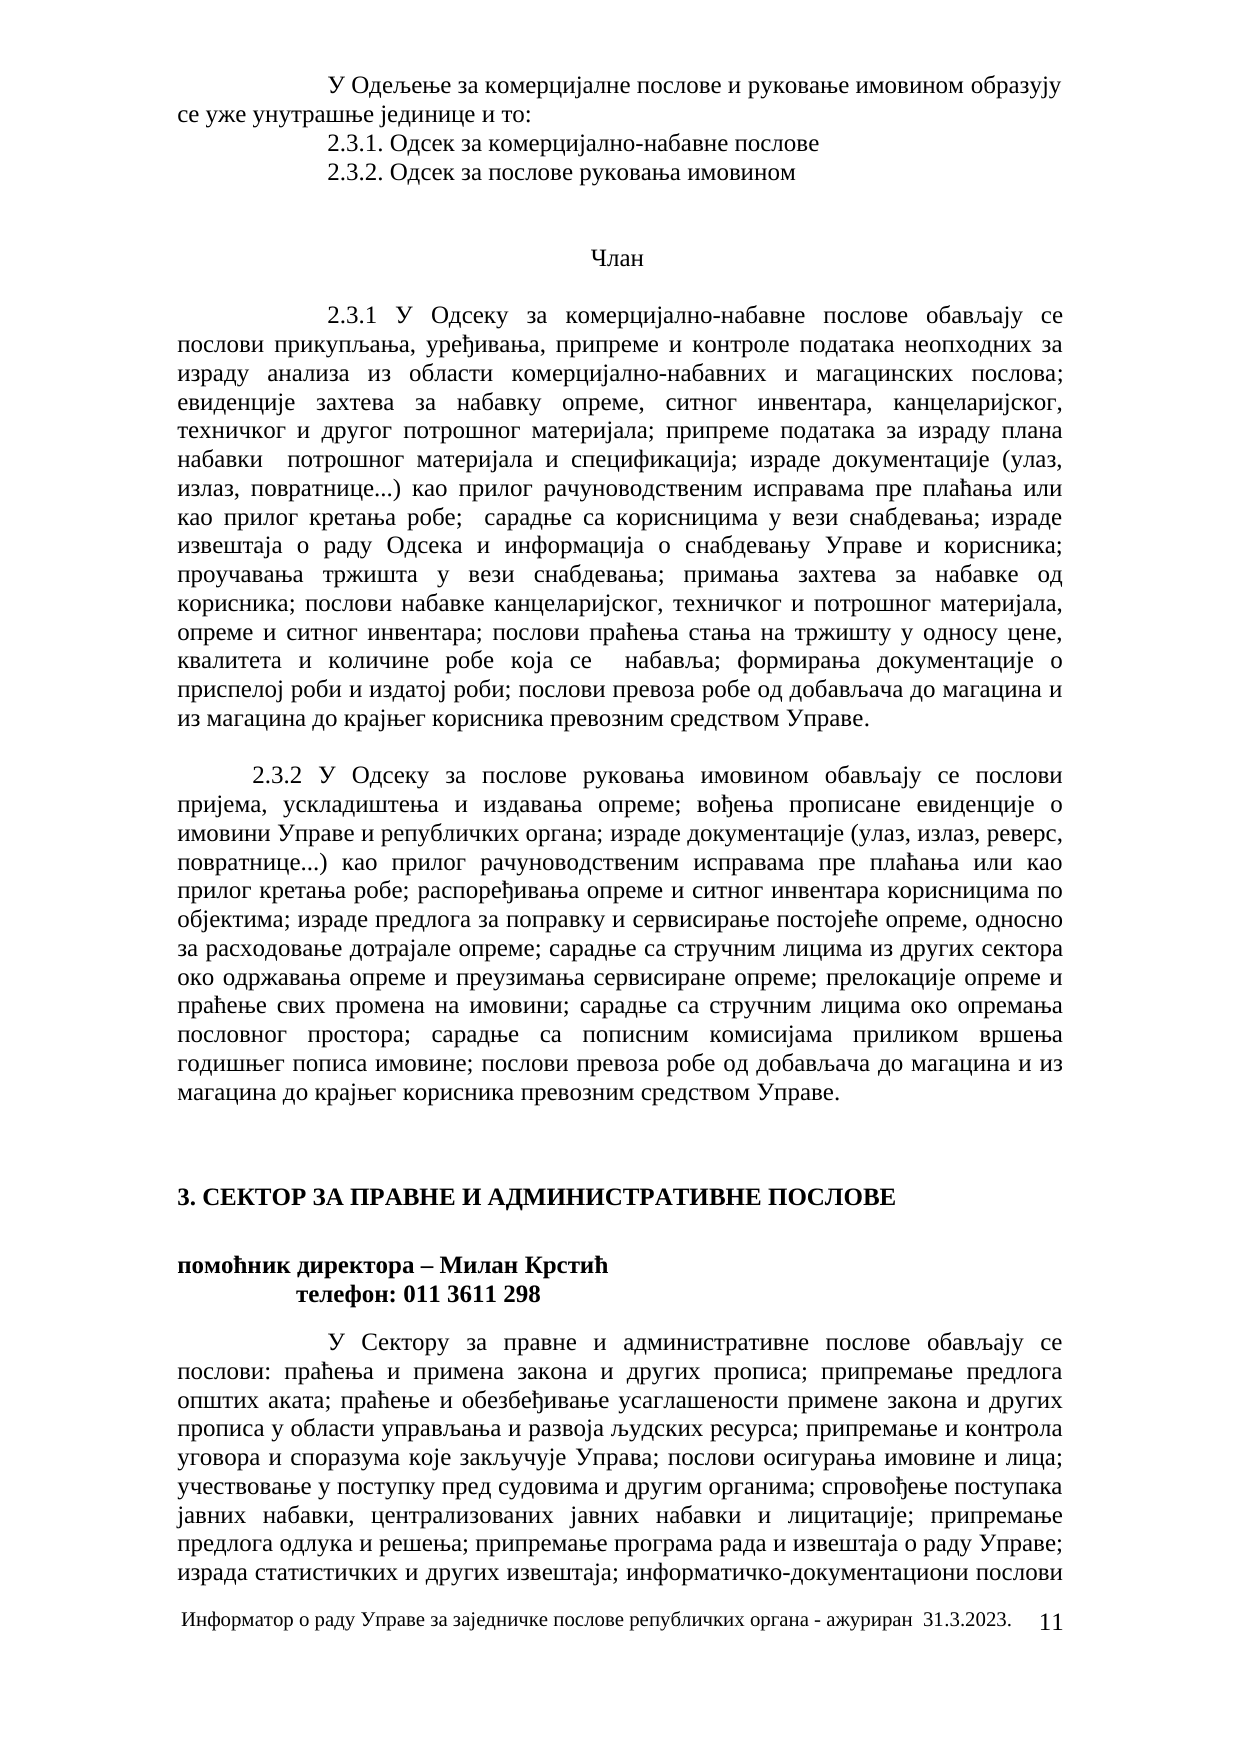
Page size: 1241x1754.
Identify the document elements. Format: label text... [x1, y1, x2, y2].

text 3. СЕКТОР ЗА ПРАВНЕ И АДМИНИСТРАТИВНЕ ПОСЛОВЕ [177, 1182, 1063, 1210]
text 2.3.2 У Одсеку за послове руковања имовином обављају се послови пријема, ускладиштења и издавања опреме; вођења прописане евиденције о имовини Управе и републичких органа; израде документације (улаз, излаз, реверс, повратнице...) као прилог рачуноводственим исправама пре плаћања или као прилог кретања робе; распоређивања опреме и ситног инвентара корисницима по објектима; израде предлога за поправку и сервисирање постојеће опреме, односно за расходовање дотрајале опреме; сарадње са стручним лицима из других сектора око одржавања опреме и преузимања сервисиране опреме; прелокације опреме и праћење свих промена на имовини; сарадње са стручним лицима око опремања пословног простора; сарадње са пописним комисијама приликом вршења годишњег пописа имовине; послови превоза робе од добављача до магацина и из магацина до крајњег корисника превозним средством Управе. [177, 761, 1063, 1106]
text помоћник директора – Милан Крстић [177, 1251, 1063, 1279]
text У Сектору за правне и административне послове обављају се послови: праћења и примена закона и других прописа; припремање предлога општих аката; праћење и обезбеђивање усаглашености примене закона и других прописа у области управљања и развоја људских ресурса; припремање и контрола уговора и споразума које закључује Управа; послови осигурања имовине и лица; учествовање у поступку пред судовима и другим органима; спровођење поступака јавних набавки, централизованих јавних набавки и лицитације; припремање предлога одлука и решења; припремање програма рада и извештаја о раду Управе; израда статистичких и других извештаја; информатичко-документациони послови [177, 1327, 1063, 1586]
text Члан [177, 243, 1063, 272]
text телефон: 011 3611 298 [177, 1279, 1063, 1308]
text 2.3.2. Одсек за послове руковања имовином [177, 157, 1063, 186]
text 2.3.1 У Одсеку за комерцијално-набавне послове обављају се послови прикупљања, уређивања, припреме и контроле података неопходних за израду анализа из области комерцијално-набавних и магацинских послова; евиденције захтева за набавку опреме, ситног инвентара, канцеларијског, техничког и другог потрошног материјала; припреме података за израду плана набавки потрошног материјала и спецификација; израде документације (улаз, излаз, повратнице...) као прилог рачуноводственим исправама пре плаћања или као прилог кретања робе; сарадње са корисницима у вези снабдевања; израде извештаја о раду Одсека и информација о снабдевању Управе и корисника; проучавања тржишта у вези снабдевања; примања захтева за набавке од корисника; послови набавке канцеларијског, техничког и потрошног материјала, опреме и ситног инвентара; послови праћења стања на тржишту у односу цене, квалитета и количине робе која се набавља; формирања документације о приспелој роби и издатој роби; послови превоза робе од добављача до магацина и из магацина до крајњег корисника превозним средством Управе. [177, 301, 1063, 732]
text 2.3.1. Одсек за комерцијално-набавне послове [177, 128, 1063, 157]
text У Одељење за комерцијалне послове и руковање имовином образују се уже унутрашње јединице и то: [177, 71, 1063, 128]
